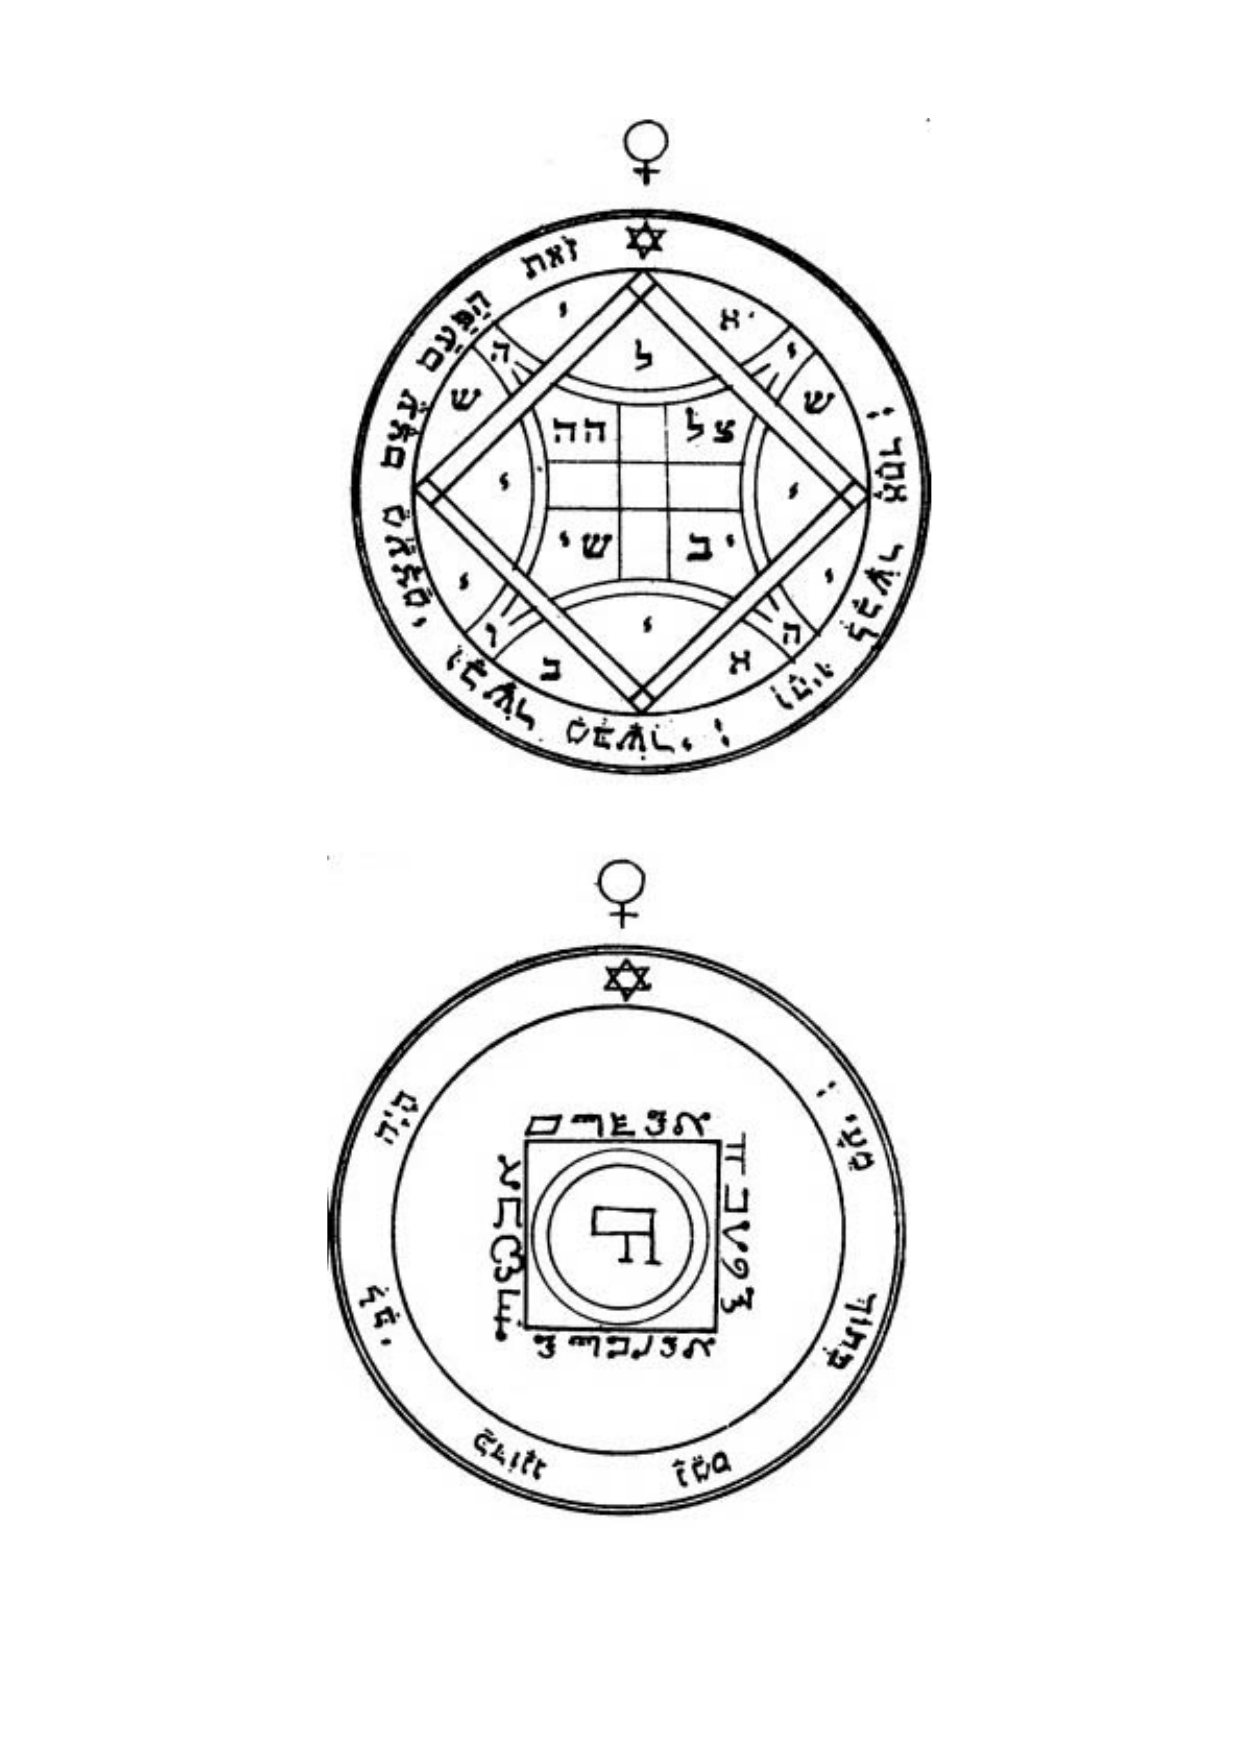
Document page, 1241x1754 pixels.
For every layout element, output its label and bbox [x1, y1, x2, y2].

picture [308, 118, 932, 796]
picture [327, 852, 913, 1528]
